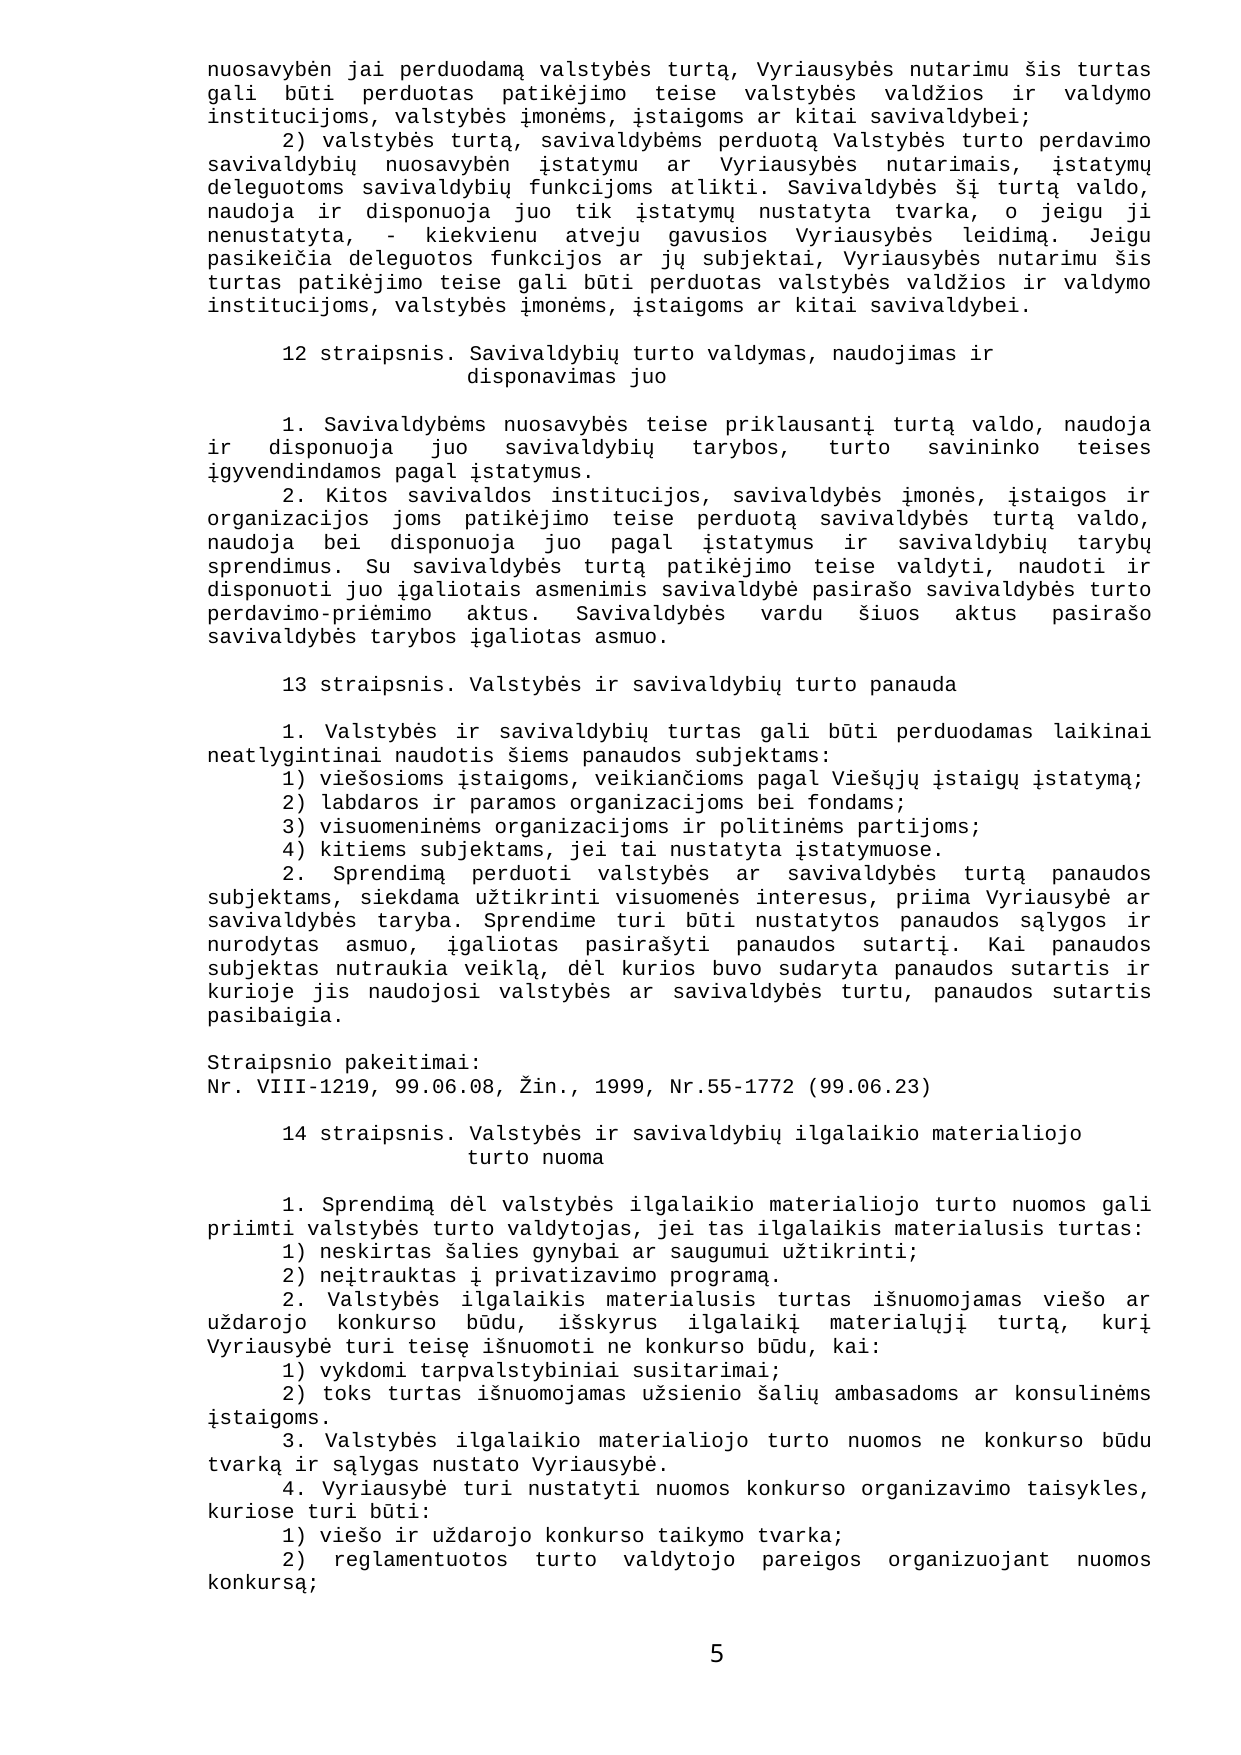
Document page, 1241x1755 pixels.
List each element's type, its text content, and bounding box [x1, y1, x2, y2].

text 3. Valstybės ilgalaikio materialiojo turto nuomos ne konkurso būdu tvarką ir sąlygas nustato Vyriausybė. [207, 1431, 1152, 1478]
text 2) toks turtas išnuomojamas užsienio šalių ambasadoms ar konsulinėms įstaigoms. [207, 1383, 1152, 1431]
text 2) reglamentuotos turto valdytojo pareigos organizuojant nuomos konkursą; [207, 1549, 1152, 1596]
text 12 straipsnis. Savivaldybių turto valdymas, naudojimas ir [207, 343, 1152, 366]
text Straipsnio pakeitimai: [207, 1052, 1152, 1076]
text 4. Vyriausybė turi nustatyti nuomos konkurso organizavimo taisykles, kuriose turi būti: [207, 1478, 1152, 1525]
text 2) neįtrauktas į privatizavimo programą. [207, 1265, 1152, 1289]
text 4) kitiems subjektams, jei tai nustatyta įstatymuose. [207, 839, 1152, 863]
text 1) vykdomi tarpvalstybiniai susitarimai; [207, 1359, 1152, 1383]
text 2) labdaros ir paramos organizacijoms bei fondams; [207, 792, 1152, 816]
text turto nuoma [207, 1147, 1152, 1170]
text 2) valstybės turtą, savivaldybėms perduotą Valstybės turto perdavimo savivaldybių nuosavybėn įstatymu ar Vyriausybės nutarimais, įstatymų deleguotoms savivaldybių funkcijoms atlikti. Savivaldybės šį turtą valdo, naudoja ir disponuoja juo tik įstatymų nustatyta tvarka, o jeigu ji nenustatyta, - kiekvienu atveju gavusios Vyriausybės leidimą. Jeigu pasikeičia deleguotos funkcijos ar jų subjektai, Vyriausybės nutarimu šis turtas patikėjimo teise gali būti perduotas valstybės valdžios ir valdymo institucijoms, valstybės įmonėms, įstaigoms ar kitai savivaldybei. [207, 130, 1152, 319]
text 1. Valstybės ir savivaldybių turtas gali būti perduodamas laikinai neatlygintinai naudotis šiems panaudos subjektams: [207, 721, 1152, 768]
text 1) viešosioms įstaigoms, veikiančioms pagal Viešųjų įstaigų įstatymą; [207, 768, 1152, 792]
text 1) neskirtas šalies gynybai ar saugumui užtikrinti; [207, 1241, 1152, 1265]
text 13 straipsnis. Valstybės ir savivaldybių turto panauda [207, 674, 1152, 697]
text 1. Savivaldybėms nuosavybės teise priklausantį turtą valdo, naudoja ir disponuoja juo savivaldybių tarybos, turto savininko teises įgyvendindamos pagal įstatymus. [207, 414, 1152, 485]
text 2. Valstybės ilgalaikis materialusis turtas išnuomojamas viešo ar uždarojo konkurso būdu, išskyrus ilgalaikį materialųjį turtą, kurį Vyriausybė turi teisę išnuomoti ne konkurso būdu, kai: [207, 1289, 1152, 1359]
text 1) viešo ir uždarojo konkurso taikymo tvarka; [207, 1525, 1152, 1549]
text nuosavybėn jai perduodamą valstybės turtą, Vyriausybės nutarimu šis turtas gali būti perduotas patikėjimo teise valstybės valdžios ir valdymo institucijoms, valstybės įmonėms, įstaigoms ar kitai savivaldybei; [207, 59, 1152, 130]
text disponavimas juo [207, 366, 1152, 390]
text 3) visuomeninėms organizacijoms ir politinėms partijoms; [207, 816, 1152, 839]
text 1. Sprendimą dėl valstybės ilgalaikio materialiojo turto nuomos gali priimti valstybės turto valdytojas, jei tas ilgalaikis materialusis turtas: [207, 1194, 1152, 1241]
text 14 straipsnis. Valstybės ir savivaldybių ilgalaikio materialiojo [207, 1123, 1152, 1147]
text 2. Sprendimą perduoti valstybės ar savivaldybės turtą panaudos subjektams, siekdama užtikrinti visuomenės interesus, priima Vyriausybė ar savivaldybės taryba. Sprendime turi būti nustatytos panaudos sąlygos ir nurodytas asmuo, įgaliotas pasirašyti panaudos sutartį. Kai panaudos subjektas nutraukia veiklą, dėl kurios buvo sudaryta panaudos sutartis ir kurioje jis naudojosi valstybės ar savivaldybės turtu, panaudos sutartis pasibaigia. [207, 863, 1152, 1028]
text Nr. VIII-1219, 99.06.08, Žin., 1999, Nr.55-1772 (99.06.23) [207, 1076, 1152, 1099]
text 2. Kitos savivaldos institucijos, savivaldybės įmonės, įstaigos ir organizacijos joms patikėjimo teise perduotą savivaldybės turtą valdo, naudoja bei disponuoja juo pagal įstatymus ir savivaldybių tarybų sprendimus. Su savivaldybės turtą patikėjimo teise valdyti, naudoti ir disponuoti juo įgaliotais asmenimis savivaldybė pasirašo savivaldybės turto perdavimo-priėmimo aktus. Savivaldybės vardu šiuos aktus pasirašo savivaldybės tarybos įgaliotas asmuo. [207, 485, 1152, 650]
